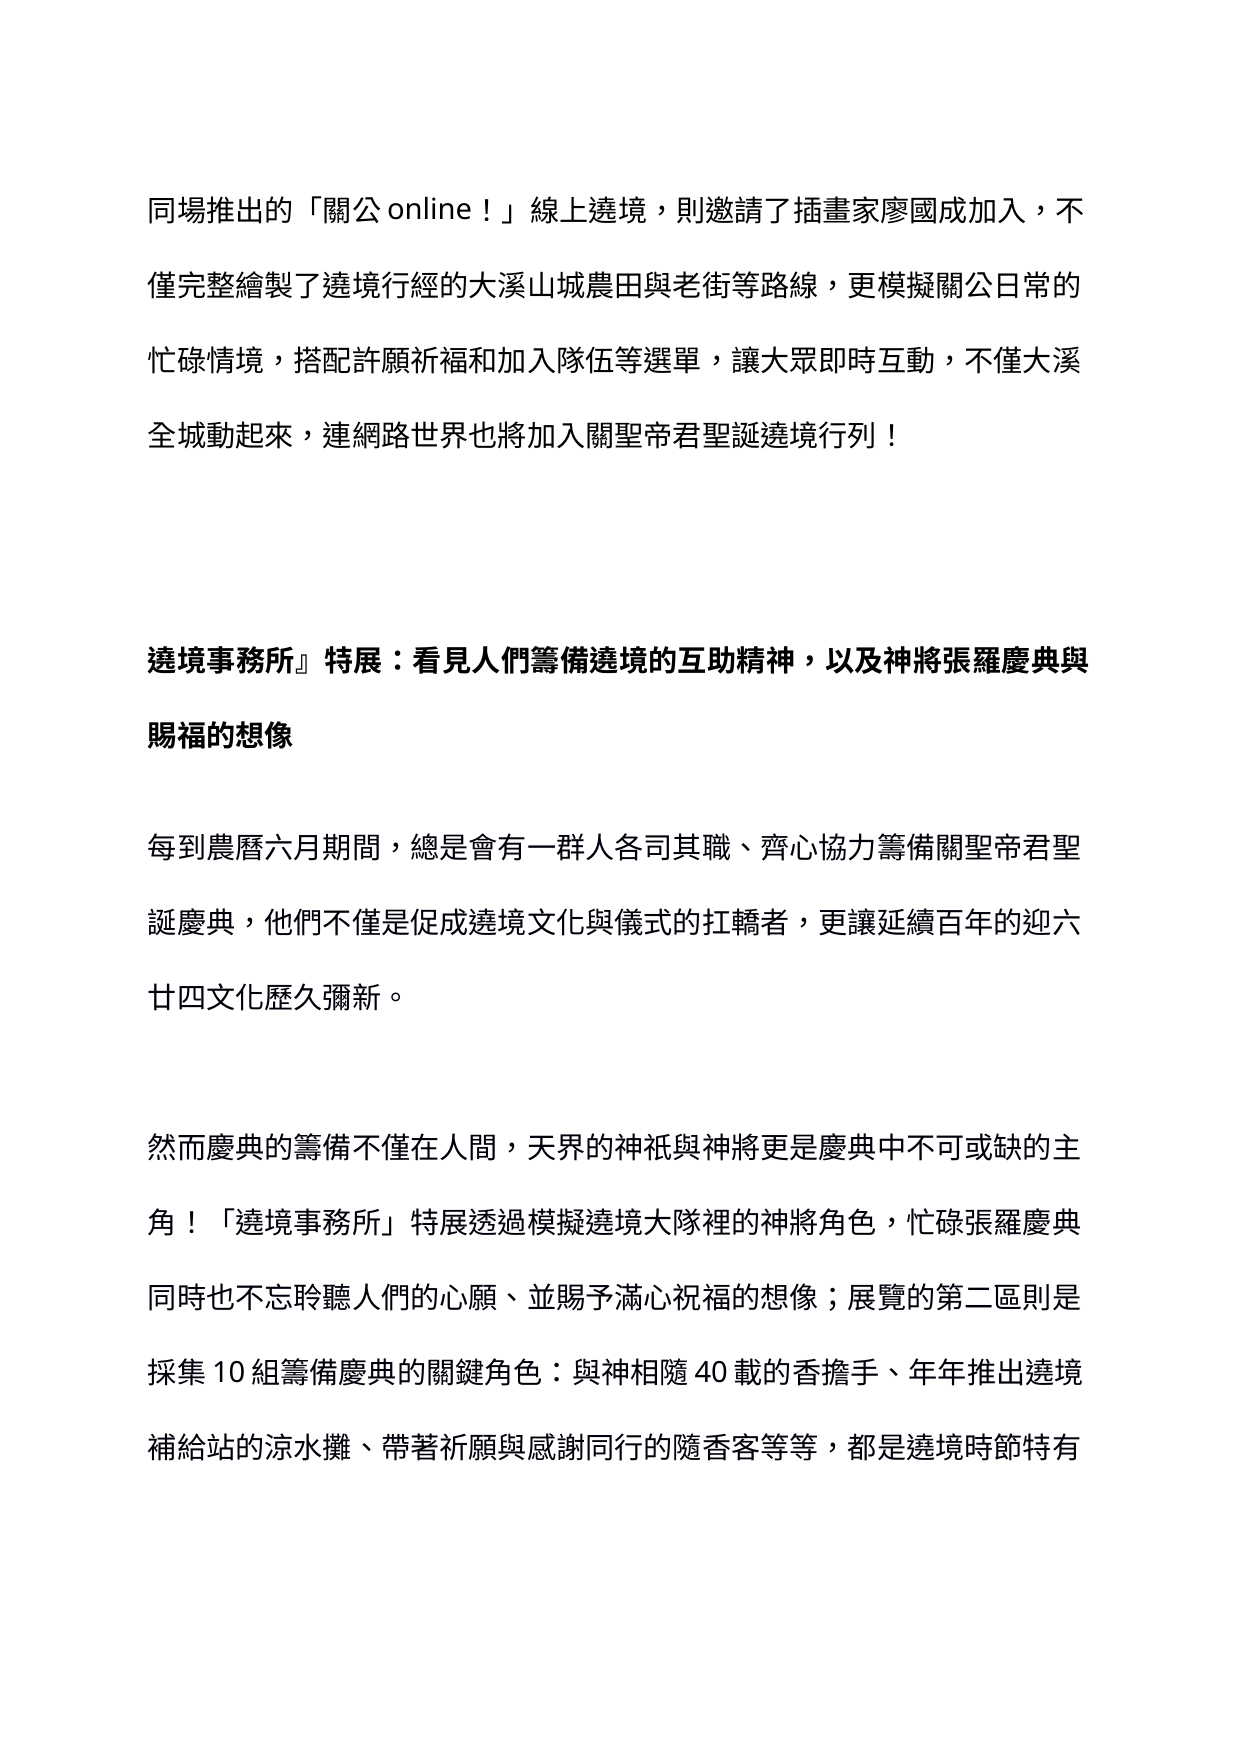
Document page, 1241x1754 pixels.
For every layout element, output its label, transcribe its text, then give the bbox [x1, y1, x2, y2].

text 同場推出的「關公online！」線上遶境，則邀請了插畫家廖國成加入，不僅完整繪製了遶境行經的大溪山城農田與老街等路線，更模擬關公日常的忙碌情境，搭配許願祈褔和加入隊伍等選單，讓大眾即時互動，不僅大溪全城動起來，連網路世界也將加入關聖帝君聖誕遶境行列！ [148, 164, 1092, 464]
text 遶境事務所』特展：看見人們籌備遶境的互助精神，以及神將張羅慶典與賜福的想像 [148, 614, 1092, 764]
text 每到農曆六月期間，總是會有一群人各司其職、齊心協力籌備關聖帝君聖誕慶典，他們不僅是促成遶境文化與儀式的扛轎者，更讓延續百年的迎六廿四文化歷久彌新。 [148, 802, 1092, 1027]
text 然而慶典的籌備不僅在人間，天界的神祇與神將更是慶典中不可或缺的主角！「遶境事務所」特展透過模擬遶境大隊裡的神將角色，忙碌張羅慶典同時也不忘聆聽人們的心願、並賜予滿心祝福的想像；展覽的第二區則是採集10組籌備慶典的關鍵角色：與神相隨40載的香擔手、年年推出遶境補給站的涼水攤、帶著祈願與感謝同行的隨香客等等，都是遶境時節特有 [148, 1102, 1092, 1477]
